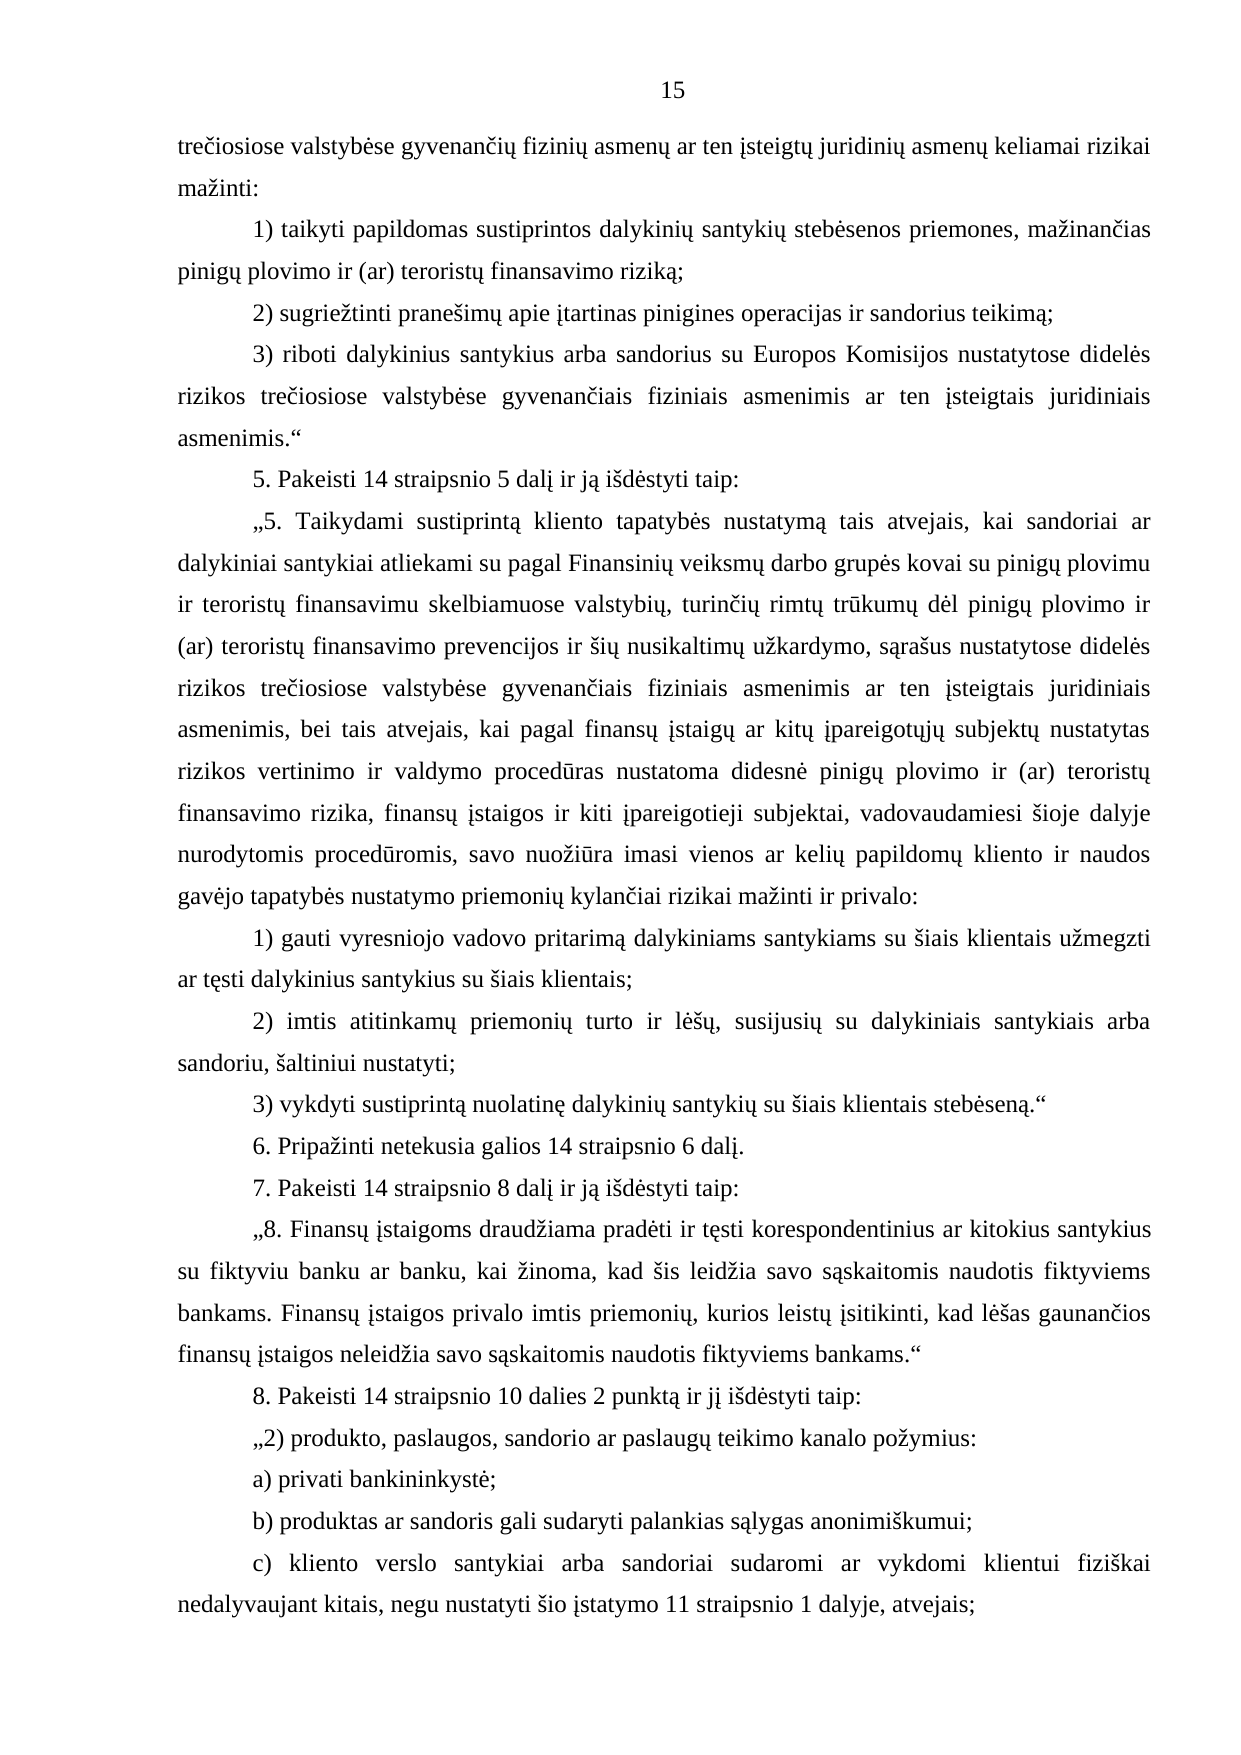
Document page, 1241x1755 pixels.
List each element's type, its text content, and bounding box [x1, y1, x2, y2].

text „8. Finansų įstaigoms draudžiama pradėti ir tęsti korespondentinius ar kitokius santykius su fiktyviu banku ar banku, kai žinoma, kad šis leidžia savo sąskaitomis naudotis fiktyviems bankams. Finansų įstaigos privalo imtis priemonių, kurios leistų įsitikinti, kad lėšas gaunančios finansų įstaigos neleidžia savo sąskaitomis naudotis fiktyviems bankams.“ [177, 1201, 1152, 1368]
text trečiosiose valstybėse gyvenančių fizinių asmenų ar ten įsteigtų juridinių asmenų keliamai rizikai mažinti: [177, 118, 1152, 201]
text 3) vykdyti sustiprintą nuolatinę dalykinių santykių su šiais klientais stebėseną.“ [177, 1076, 1152, 1118]
text a) privati bankininkystė; [177, 1451, 1152, 1493]
text „2) produkto, paslaugos, sandorio ar paslaugų teikimo kanalo požymius: [177, 1410, 1152, 1451]
text 2) imtis atitinkamų priemonių turto ir lėšų, susijusių su dalykiniais santykiais arba sandoriu, šaltiniui nustatyti; [177, 993, 1152, 1076]
text 5. Pakeisti 14 straipsnio 5 dalį ir ją išdėstyti taip: [177, 451, 1152, 493]
text 6. Pripažinti netekusia galios 14 straipsnio 6 dalį. [177, 1118, 1152, 1160]
text 1) taikyti papildomas sustiprintos dalykinių santykių stebėsenos priemones, mažinančias pinigų plovimo ir (ar) teroristų finansavimo riziką; [177, 201, 1152, 285]
text 7. Pakeisti 14 straipsnio 8 dalį ir ją išdėstyti taip: [177, 1160, 1152, 1201]
text „5. Taikydami sustiprintą kliento tapatybės nustatymą tais atvejais, kai sandoriai ar dalykiniai santykiai atliekami su pagal Finansinių veiksmų darbo grupės kovai su pinigų plovimu ir teroristų finansavimu skelbiamuose valstybių, turinčių rimtų trūkumų dėl pinigų plovimo ir (ar) teroristų finansavimo prevencijos ir šių nusikaltimų užkardymo, sąrašus nustatytose didelės rizikos trečiosiose valstybėse gyvenančiais fiziniais asmenimis ar ten įsteigtais juridiniais asmenimis, bei tais atvejais, kai pagal finansų įstaigų ar kitų įpareigotųjų subjektų nustatytas rizikos vertinimo ir valdymo procedūras nustatoma didesnė pinigų plovimo ir (ar) teroristų finansavimo rizika, finansų įstaigos ir kiti įpareigotieji subjektai, vadovaudamiesi šioje dalyje nurodytomis procedūromis, savo nuožiūra imasi vienos ar kelių papildomų kliento ir naudos gavėjo tapatybės nustatymo priemonių kylančiai rizikai mažinti ir privalo: [177, 493, 1152, 910]
text 3) riboti dalykinius santykius arba sandorius su Europos Komisijos nustatytose didelės rizikos trečiosiose valstybėse gyvenančiais fiziniais asmenimis ar ten įsteigtais juridiniais asmenimis.“ [177, 326, 1152, 451]
text 8. Pakeisti 14 straipsnio 10 dalies 2 punktą ir jį išdėstyti taip: [177, 1368, 1152, 1410]
text b) produktas ar sandoris gali sudaryti palankias sąlygas anonimiškumui; [177, 1493, 1152, 1535]
text c) kliento verslo santykiai arba sandoriai sudaromi ar vykdomi klientui fiziškai nedalyvaujant kitais, negu nustatyti šio įstatymo 11 straipsnio 1 dalyje, atvejais; [177, 1535, 1152, 1618]
text 1) gauti vyresniojo vadovo pritarimą dalykiniams santykiams su šiais klientais užmegzti ar tęsti dalykinius santykius su šiais klientais; [177, 910, 1152, 993]
text 2) sugriežtinti pranešimų apie įtartinas pinigines operacijas ir sandorius teikimą; [177, 285, 1152, 326]
